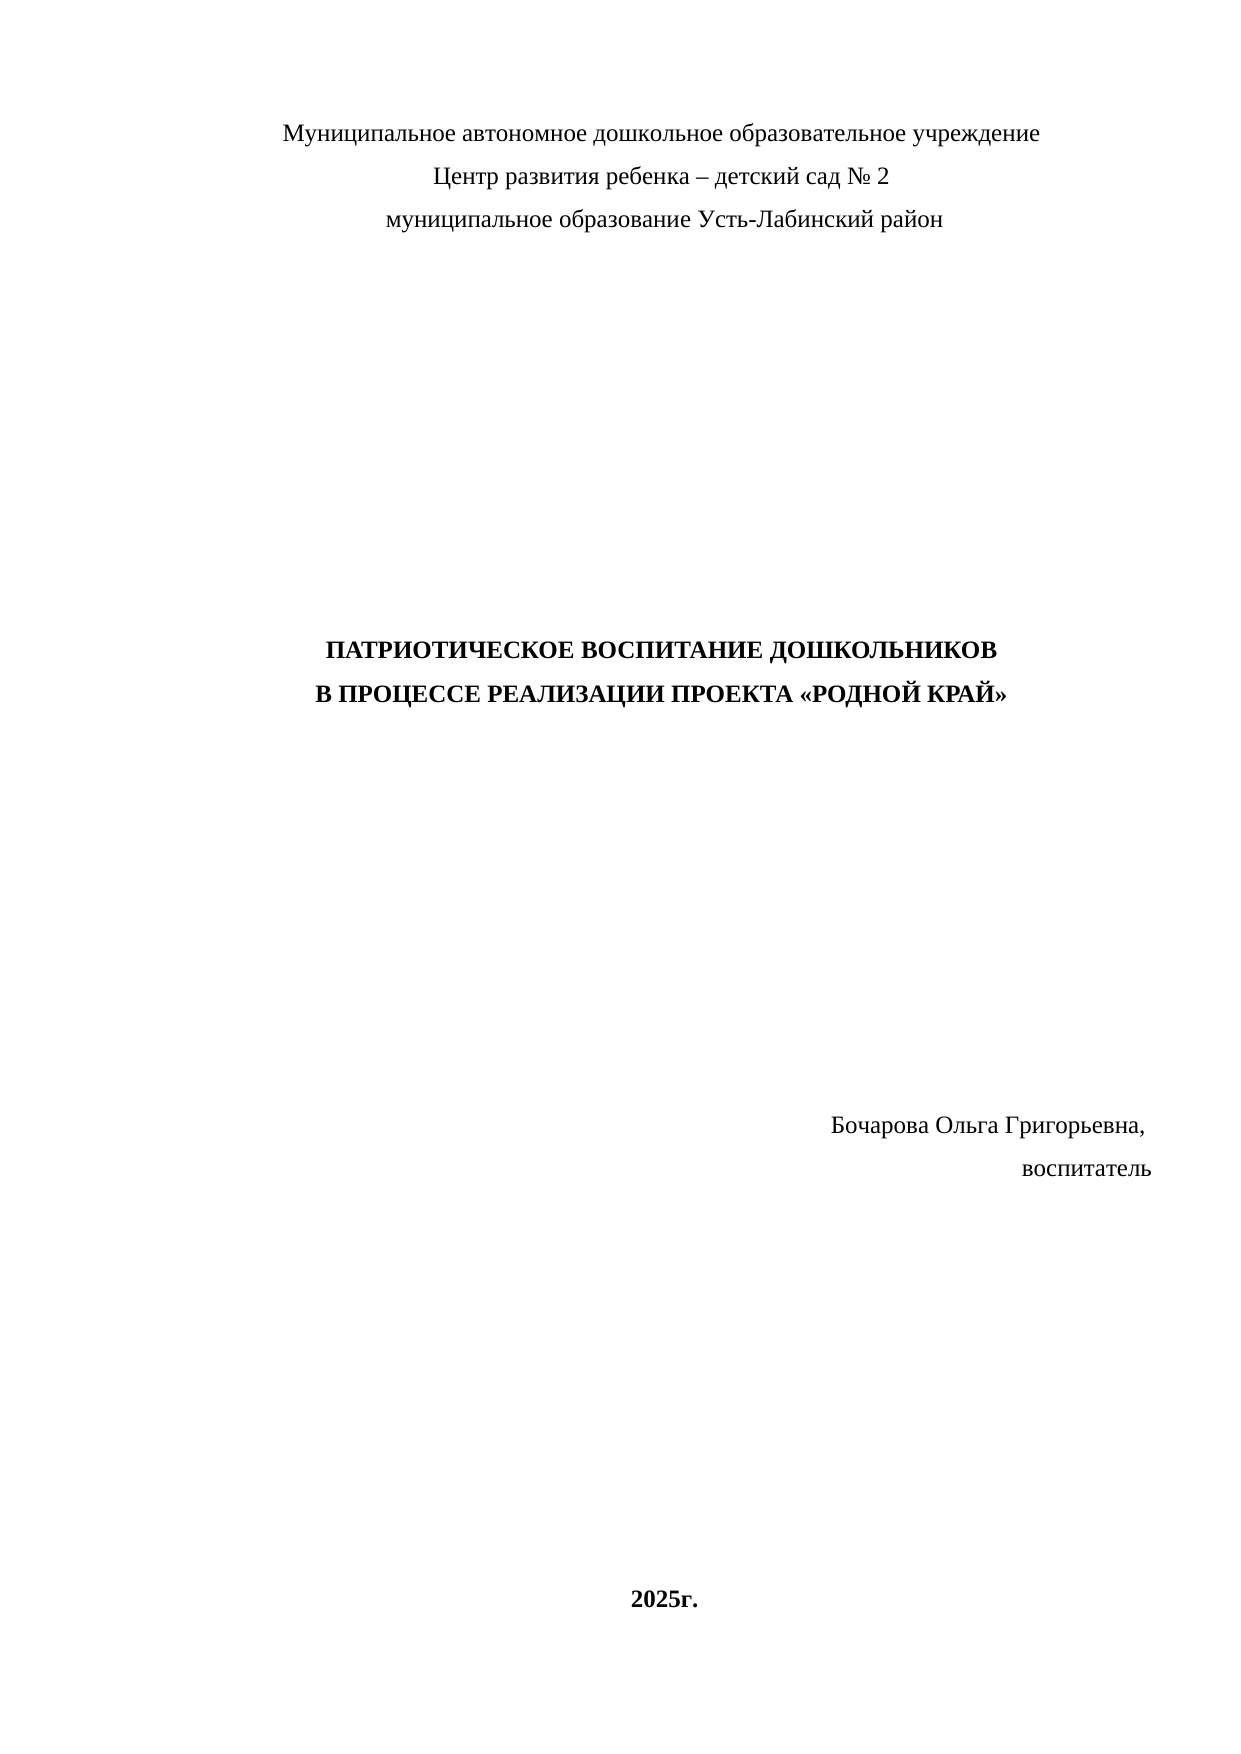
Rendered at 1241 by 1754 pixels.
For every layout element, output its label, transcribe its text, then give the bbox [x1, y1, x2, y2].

text Бочарова Ольга Григорьевна, [177, 1110, 1152, 1139]
text воспитатель [177, 1153, 1152, 1182]
text Муниципальное автономное дошкольное образовательное учреждение [177, 118, 1152, 147]
text Центр развития ребенка – детский сад № 2 [177, 161, 1152, 190]
text муниципальное образование Усть-Лабинский район [177, 204, 1152, 233]
text 2025г. [177, 1584, 1152, 1613]
text В ПРОЦЕССЕ РЕАЛИЗАЦИИ ПРОЕКТА «РОДНОЙ КРАЙ» [177, 679, 1152, 707]
text ПАТРИОТИЧЕСКОЕ ВОСПИТАНИЕ ДОШКОЛЬНИКОВ [177, 636, 1152, 664]
